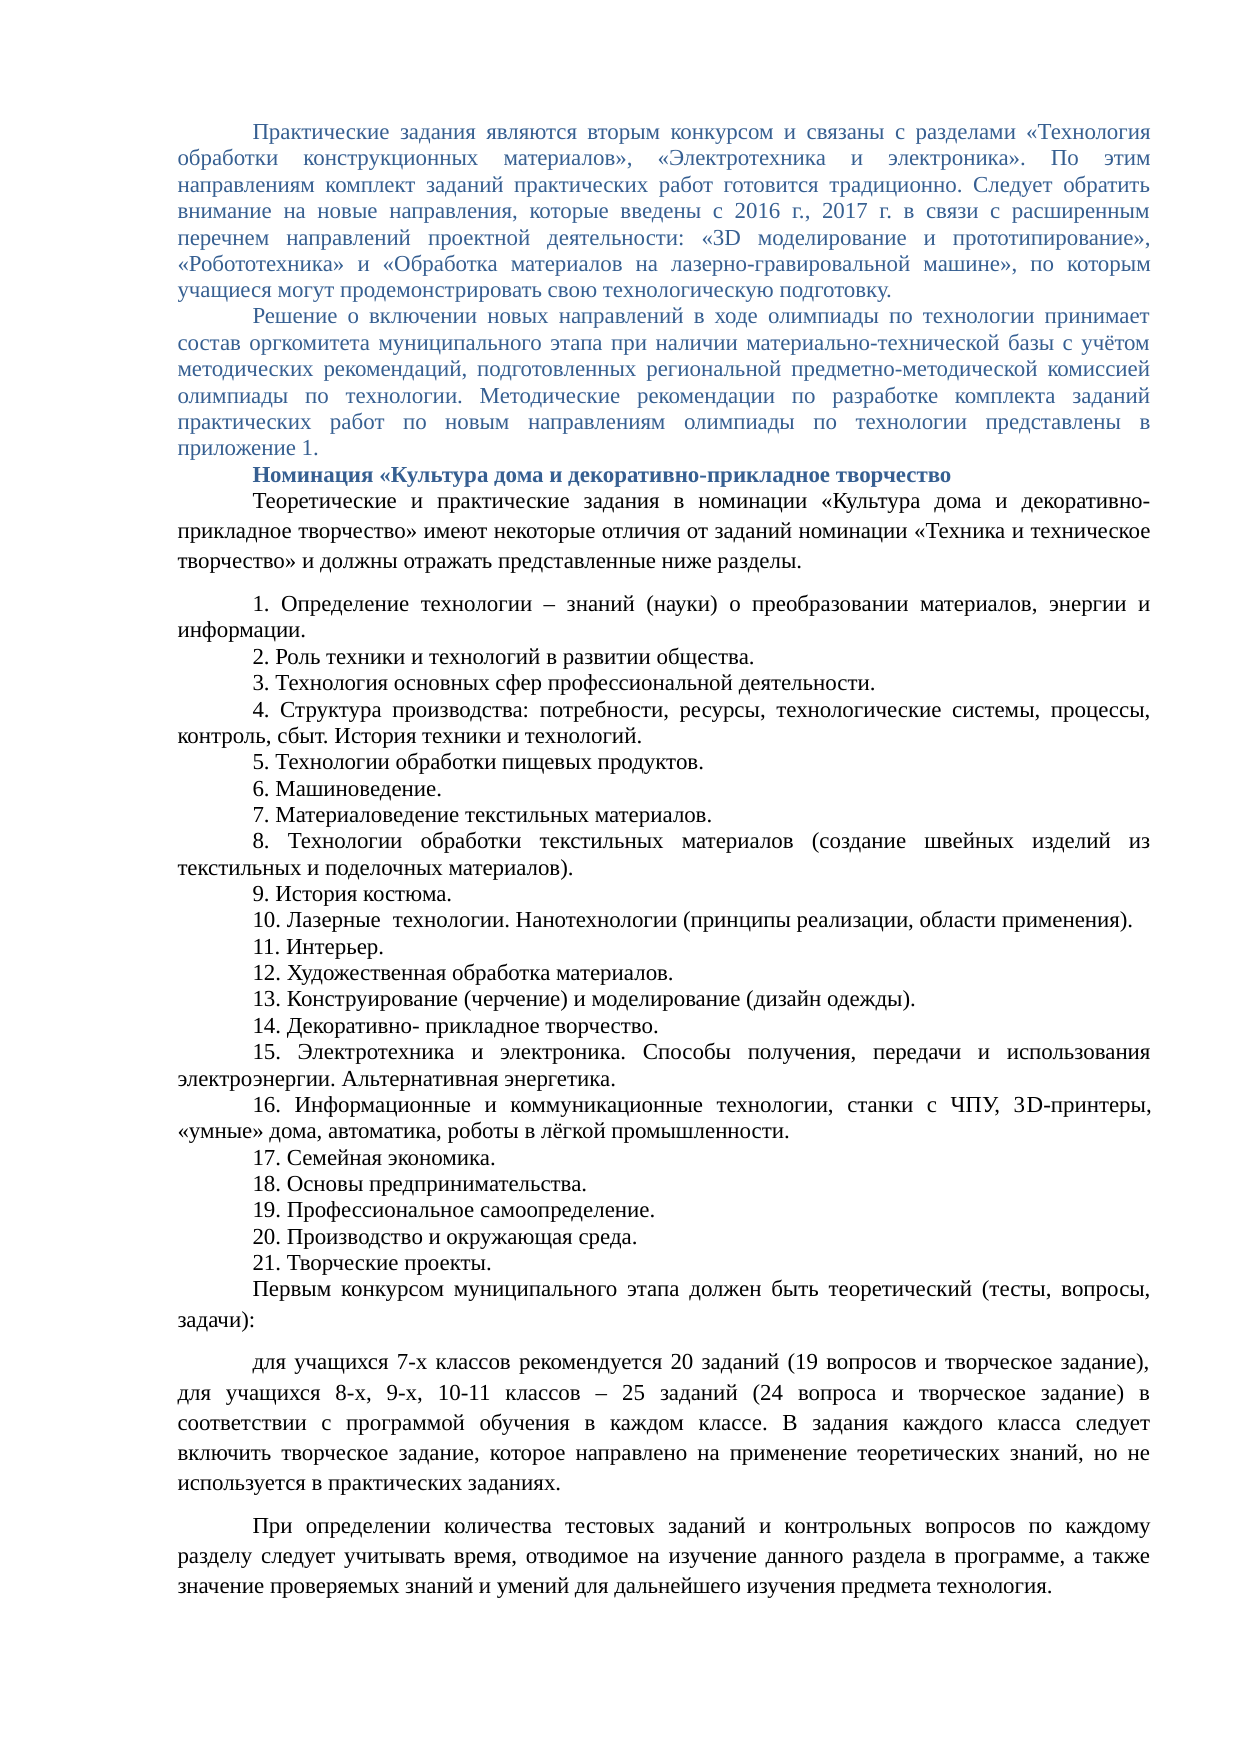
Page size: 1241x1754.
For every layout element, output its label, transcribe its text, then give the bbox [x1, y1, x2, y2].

list 20. Производство и окружающая среда. [177, 1223, 1152, 1249]
list 9. История костюма. [177, 880, 1152, 906]
subtitle Решение о включении новых направлений в ходе олимпиады по технологии принимает состав оргкомитета муниципального этапа при наличии материально-технической базы с учётом методических рекомендаций, подготовленных региональной предметно-методической комиссией олимпиады по технологии. Методические рекомендации по разработке комплекта заданий практических работ по новым направлениям олимпиады по технологии представлены в приложение 1. [177, 303, 1152, 461]
text При определении количества тестовых заданий и контрольных вопросов по каждому разделу следует учитывать время, отводимое на изучение данного раздела в программе, а также значение проверяемых знаний и умений для дальнейшего изучения предмета технология. [177, 1512, 1152, 1599]
list 3. Технология основных сфер профессиональной деятельности. [177, 669, 1152, 696]
list 8. Технологии обработки текстильных материалов (создание швейных изделий из текстильных и поделочных материалов). [177, 827, 1152, 880]
list 14. Декоративно- прикладное творчество. [177, 1012, 1152, 1038]
list 12. Художественная обработка материалов. [177, 959, 1152, 986]
list 11. Интерьер. [177, 933, 1152, 959]
text Теоретические и практические задания в номинации «Культура дома и декоративно-прикладное творчество» имеют некоторые отличия от заданий номинации «Техника и техническое творчество» и должны отражать представленные ниже разделы. [177, 487, 1152, 574]
list 13. Конструирование (черчение) и моделирование (дизайн одежды). [177, 986, 1152, 1012]
list 21. Творческие проекты. [177, 1249, 1152, 1275]
list 5. Технологии обработки пищевых продуктов. [177, 748, 1152, 775]
subtitle Практические задания являются вторым конкурсом и связаны с разделами «Технология обработки конструкционных материалов», «Электротехника и электроника». По этим направлениям комплект заданий практических работ готовится традиционно. Следует обратить внимание на новые направления, которые введены с 2016 г., 2017 г. в связи с расширенным перечнем направлений проектной деятельности: «3D моделирование и прототипирование», «Робототехника» и «Обработка материалов на лазерно-гравировальной машине», по которым учащиеся могут продемонстрировать свою технологическую подготовку. [177, 118, 1152, 303]
text Первым конкурсом муниципального этапа должен быть теоретический (тесты, вопросы, задачи): [177, 1275, 1152, 1332]
list 19. Профессиональное самоопределение. [177, 1196, 1152, 1223]
text для учащихся 7-х классов рекомендуется 20 заданий (19 вопросов и творческое задание), для учащихся 8-х, 9-х, 10-11 классов – 25 заданий (24 вопроса и творческое задание) в соответствии с программой обучения в каждом классе. В задания каждого класса следует включить творческое задание, которое направлено на применение теоретических знаний, но не используется в практических заданиях. [177, 1348, 1152, 1496]
list 4. Структура производства: потребности, ресурсы, технологические системы, процессы, контроль, сбыт. История техники и технологий. [177, 696, 1152, 748]
list 18. Основы предпринимательства. [177, 1170, 1152, 1196]
text 1. Определение технологии – знаний (науки) о преобразовании материалов, энергии и информации. [177, 590, 1152, 643]
list 15. Электротехника и электроника. Способы получения, передачи и использования электроэнергии. Альтернативная энергетика. [177, 1038, 1152, 1091]
list 7. Материаловедение текстильных материалов. [177, 801, 1152, 827]
list 17. Семейная экономика. [177, 1144, 1152, 1170]
subtitle Номинация «Культура дома и декоративно-прикладное творчество [177, 461, 1152, 487]
list 6. Машиноведение. [177, 775, 1152, 801]
list 16. Информационные и коммуникационные технологии, станки с ЧПУ, 3D-принтеры, «умные» дома, автоматика, роботы в лёгкой промышленности. [177, 1091, 1152, 1144]
list 2. Роль техники и технологий в развитии общества. [177, 643, 1152, 669]
list 10. Лазерные технологии. Нанотехнологии (принципы реализации, области применения). [177, 906, 1152, 933]
